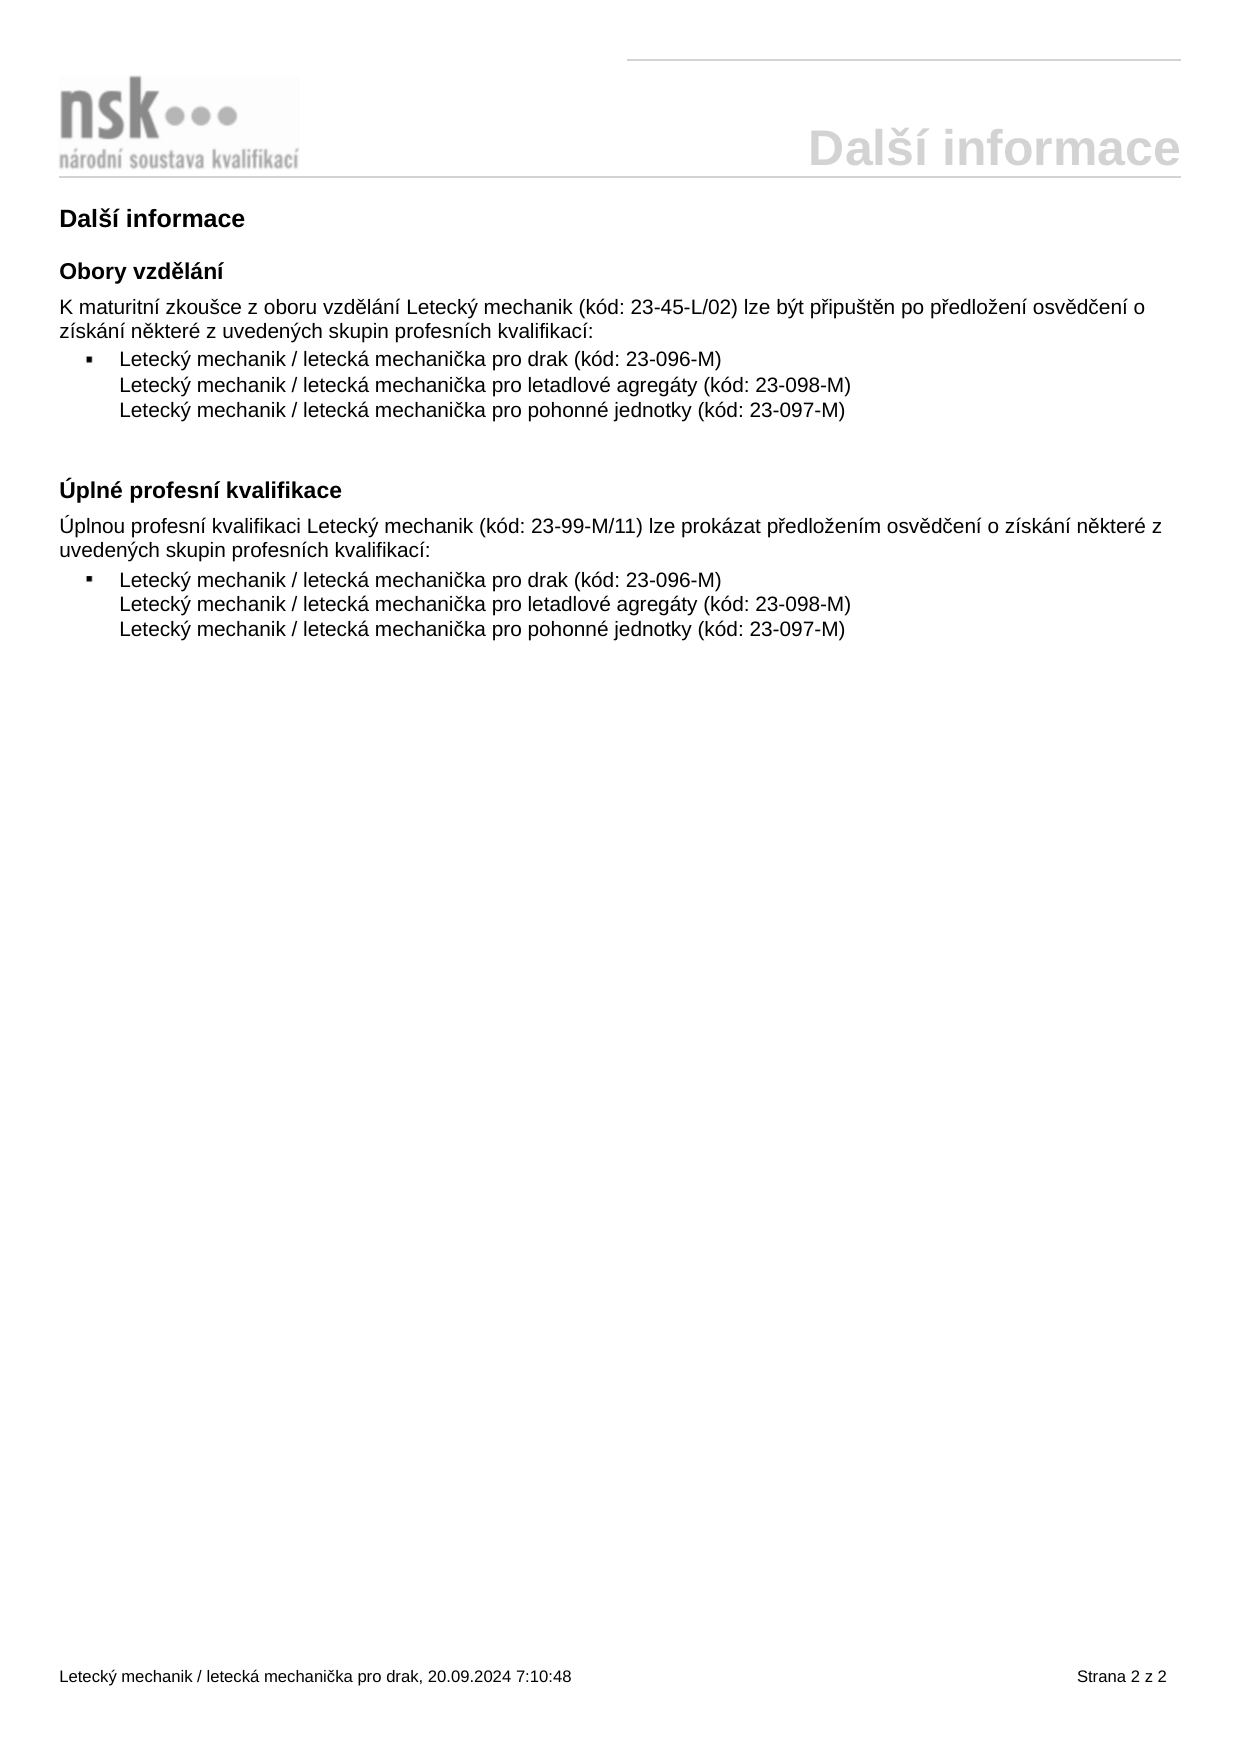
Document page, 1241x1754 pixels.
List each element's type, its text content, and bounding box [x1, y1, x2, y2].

table_cell [59, 194, 119, 200]
table_cell [619, 674, 627, 974]
table_cell [1167, 974, 1181, 1274]
table_cell Úplné profesní kvalifikace [59, 467, 1181, 513]
table_cell K maturitní zkoušce z oboru vzdělání Letecký mechanik (kód: 23-45-L/02) lze být připuštěn po předložení osvědčení o získání některé z uvedených skupin profesních kvalifikací: [59, 295, 1181, 343]
table_cell Letecký mechanik / letecká mechanička pro pohonné jednotky (kód: 23-097-M) [119, 617, 1181, 641]
table_cell [627, 1466, 861, 1658]
table_cell [627, 674, 861, 974]
table_cell [861, 641, 1167, 674]
table_cell [627, 974, 861, 1274]
table_cell [59, 398, 119, 422]
table_cell [627, 422, 861, 455]
table_cell [627, 641, 861, 674]
table_cell Letecký mechanik / letecká mechanička pro pohonné jednotky (kód: 23-097-M) [119, 398, 1181, 422]
table_cell [1167, 343, 1181, 347]
table_cell [119, 562, 482, 568]
table_cell [619, 455, 627, 467]
table_cell [59, 236, 119, 248]
table_cell [59, 1274, 119, 1466]
table_cell [59, 455, 119, 467]
table_cell [482, 236, 619, 248]
table_cell [482, 343, 619, 347]
table_cell [119, 974, 482, 1274]
table_cell [119, 1274, 482, 1466]
table_cell [482, 562, 619, 568]
table_cell [119, 343, 482, 347]
table_cell Letecký mechanik / letecká mechanička pro drak (kód: 23-096-M) [119, 568, 1181, 592]
table_cell [1167, 455, 1181, 467]
table_cell [619, 194, 627, 200]
table_cell [59, 617, 119, 641]
table_cell [59, 171, 119, 176]
table_cell [627, 343, 861, 347]
table_cell [620, 59, 627, 170]
table_cell [59, 562, 119, 567]
picture [59, 567, 119, 591]
table_cell [627, 1274, 861, 1466]
table_cell [861, 1466, 1167, 1658]
table_cell [619, 562, 627, 568]
table_cell [59, 1466, 119, 1658]
table_cell [619, 1466, 627, 1658]
table_cell [482, 194, 619, 200]
table_cell [861, 974, 1167, 1274]
table_cell [1167, 641, 1181, 674]
table_cell Další informace [627, 61, 1181, 176]
table_cell [627, 236, 861, 248]
picture [59, 347, 119, 372]
table_cell [619, 236, 627, 248]
table_cell [627, 455, 861, 467]
table_cell [619, 974, 627, 1274]
table_cell [59, 592, 119, 617]
table_cell Obory vzdělání [59, 248, 1181, 295]
table_cell [119, 1466, 482, 1658]
table_cell [482, 641, 619, 674]
table_cell Letecký mechanik / letecká mechanička pro drak, 20.09.2024 7:10:48 [59, 1658, 861, 1694]
table_cell [1167, 422, 1181, 455]
table_cell [627, 194, 861, 200]
table_cell [619, 1274, 627, 1466]
table_cell [861, 343, 1167, 347]
table_cell [627, 562, 861, 568]
table_cell [119, 641, 482, 674]
table_cell [1167, 1274, 1181, 1466]
table_cell Letecký mechanik / letecká mechanička pro letadlové agregáty (kód: 23-098-M) [119, 592, 1181, 617]
table_cell [619, 170, 627, 176]
table_cell [119, 171, 482, 176]
table_cell Letecký mechanik / letecká mechanička pro drak (kód: 23-096-M) [119, 347, 1181, 373]
table_cell [119, 455, 482, 467]
table_cell [1167, 236, 1181, 248]
table_cell [861, 562, 1167, 568]
table_cell [482, 1466, 619, 1658]
table_cell [619, 422, 627, 455]
table_cell Další informace [59, 200, 1181, 236]
table_cell [1167, 1658, 1181, 1694]
table_cell Strana 2 z 2 [861, 1658, 1167, 1694]
table_cell [59, 343, 119, 347]
table_cell [1167, 674, 1181, 974]
table_cell [59, 674, 119, 974]
table_cell [482, 1274, 619, 1466]
table_cell [119, 194, 482, 200]
table_cell [59, 422, 119, 455]
table_cell [59, 178, 1181, 194]
table_cell [59, 641, 119, 674]
table_cell [119, 674, 482, 974]
table_cell [1167, 562, 1181, 568]
picture [58, 59, 620, 171]
table_cell [59, 974, 119, 1274]
table_cell Letecký mechanik / letecká mechanička pro letadlové agregáty (kód: 23-098-M) [119, 373, 1181, 398]
table_cell [861, 1274, 1167, 1466]
table_cell [482, 674, 619, 974]
table_cell [619, 641, 627, 674]
table_cell [119, 422, 482, 455]
table_cell [119, 236, 482, 248]
table_cell [1167, 194, 1181, 200]
table_cell [482, 974, 619, 1274]
table_cell [861, 422, 1167, 455]
table_cell [861, 455, 1167, 467]
table_cell [1167, 1466, 1181, 1658]
table_cell [59, 373, 119, 398]
table_cell [861, 674, 1167, 974]
table_cell [482, 455, 619, 467]
table_cell Úplnou profesní kvalifikaci Letecký mechanik (kód: 23-99-M/11) lze prokázat předložením osvědčení o získání některé z uvedených skupin profesních kvalifikací: [59, 514, 1181, 562]
table_cell [482, 422, 619, 455]
table_cell [482, 171, 619, 176]
table_cell [861, 236, 1167, 248]
table_cell [861, 194, 1167, 200]
